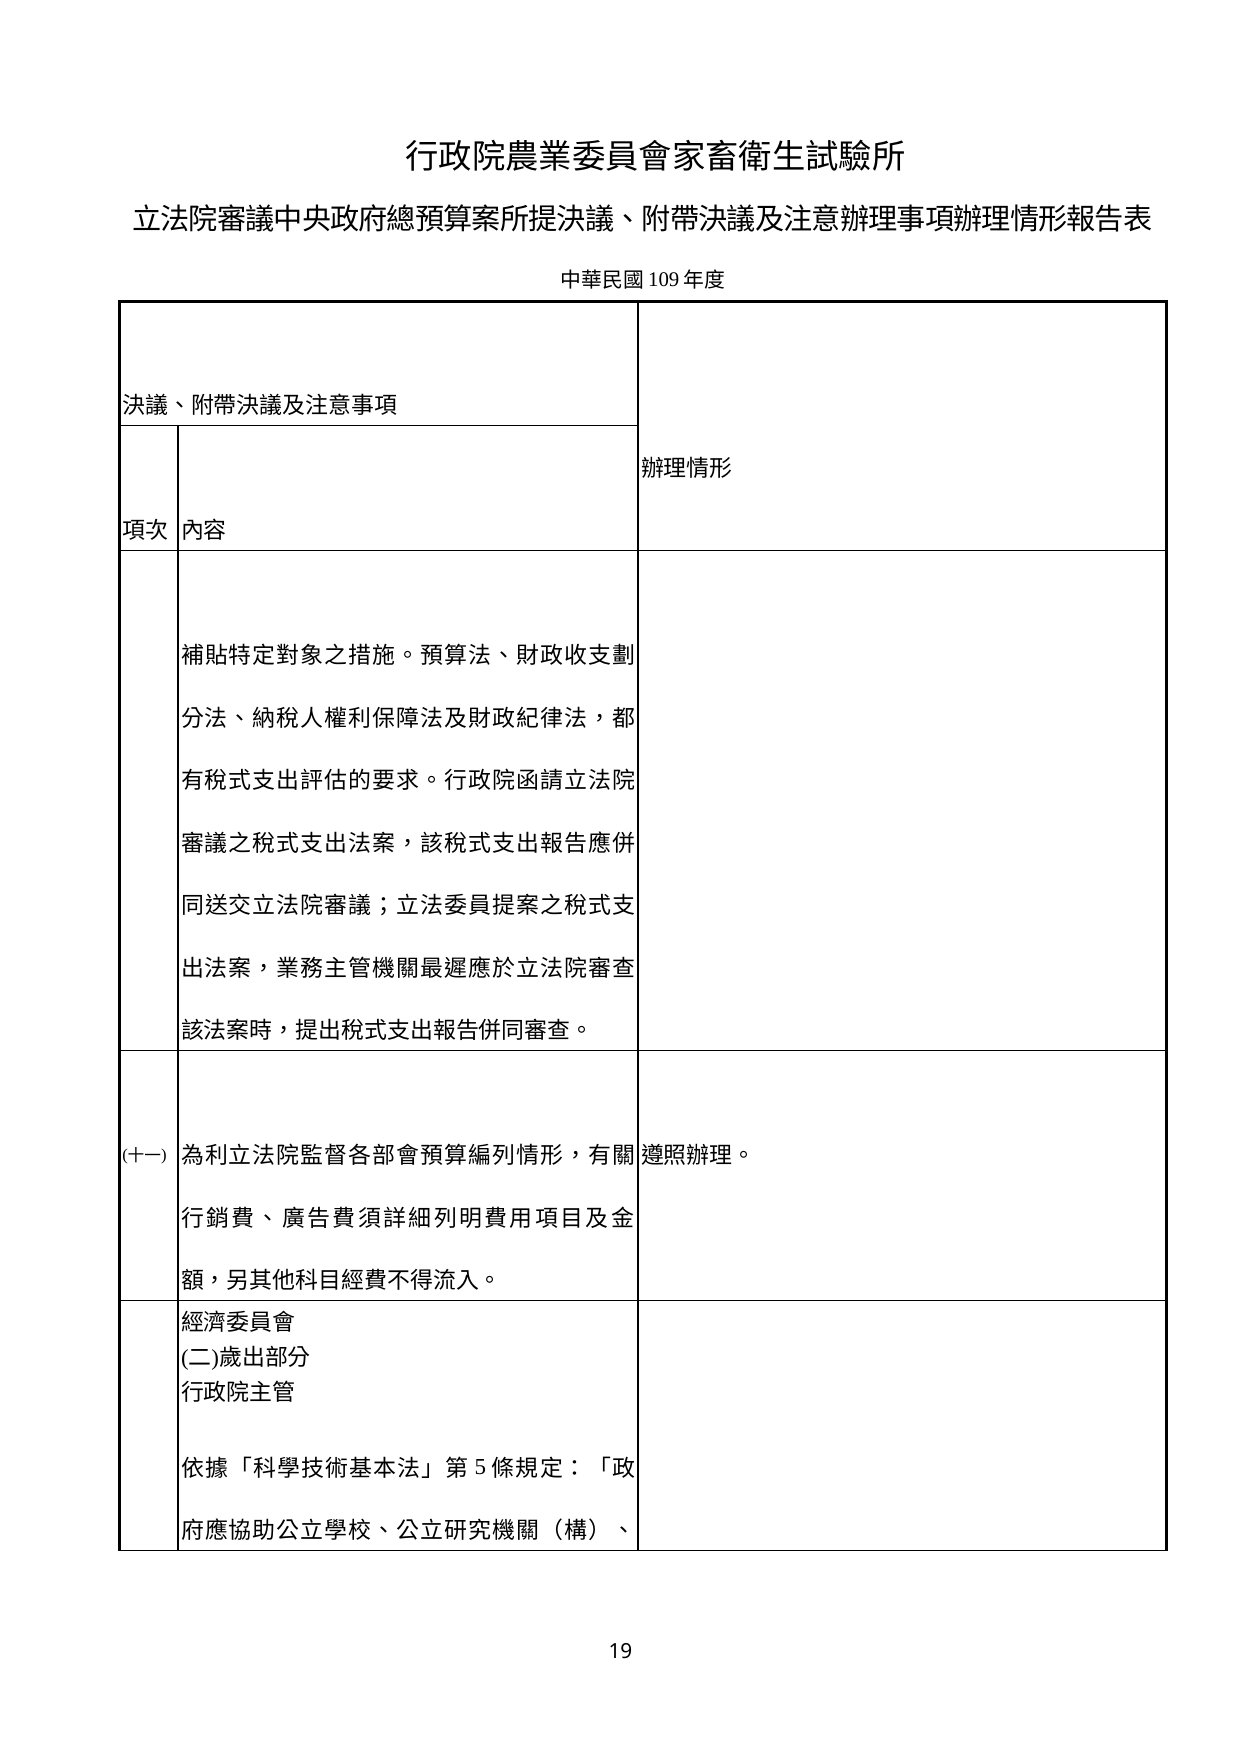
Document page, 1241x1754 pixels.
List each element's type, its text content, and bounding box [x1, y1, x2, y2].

table_cell 辦理情形 [639, 303, 1165, 550]
table_cell 決議、附帶決議及注意事項 [121, 303, 623, 425]
table_cell (十一) [121, 1051, 177, 1300]
table_cell [121, 551, 177, 1050]
table_cell 立法院審議中央政府總預算案所提決議、附帶決議及注意辦理事項辦理情形報告表 [119, 175, 1166, 237]
table_cell 遵照辦理。 [639, 1051, 1165, 1300]
table_cell 中華民國109年度 [119, 237, 1166, 300]
table_cell 經濟委員會 (二)歲出部分 行政院主管 依據「科學技術基本法」第5條規定：「政府應協助公立學校、公立研究機關（構）、 [179, 1301, 637, 1550]
table_cell 內容 [179, 426, 623, 550]
table_cell [639, 551, 1165, 1050]
table_cell [623, 303, 637, 425]
table_cell 項次 [121, 426, 177, 550]
table_cell [121, 1301, 177, 1550]
table_cell [639, 1301, 1165, 1550]
table_cell 為利立法院監督各部會預算編列情形，有關行銷費、廣告費須詳細列明費用項目及金額，另其他科目經費不得流入。 [179, 1051, 637, 1300]
table_cell [623, 426, 637, 550]
table_cell 補貼特定對象之措施。預算法、財政收支劃分法、納稅人權利保障法及財政紀律法，都有稅式支出評估的要求。行政院函請立法院審議之稅式支出法案，該稅式支出報告應併同送交立法院審議；立法委員提案之稅式支出法案，業務主管機關最遲應於立法院審查該法案時，提出稅式支出報告併同審查。 [179, 551, 637, 1050]
table_header 行政院農業委員會家畜衛生試驗所 [119, 112, 1166, 175]
